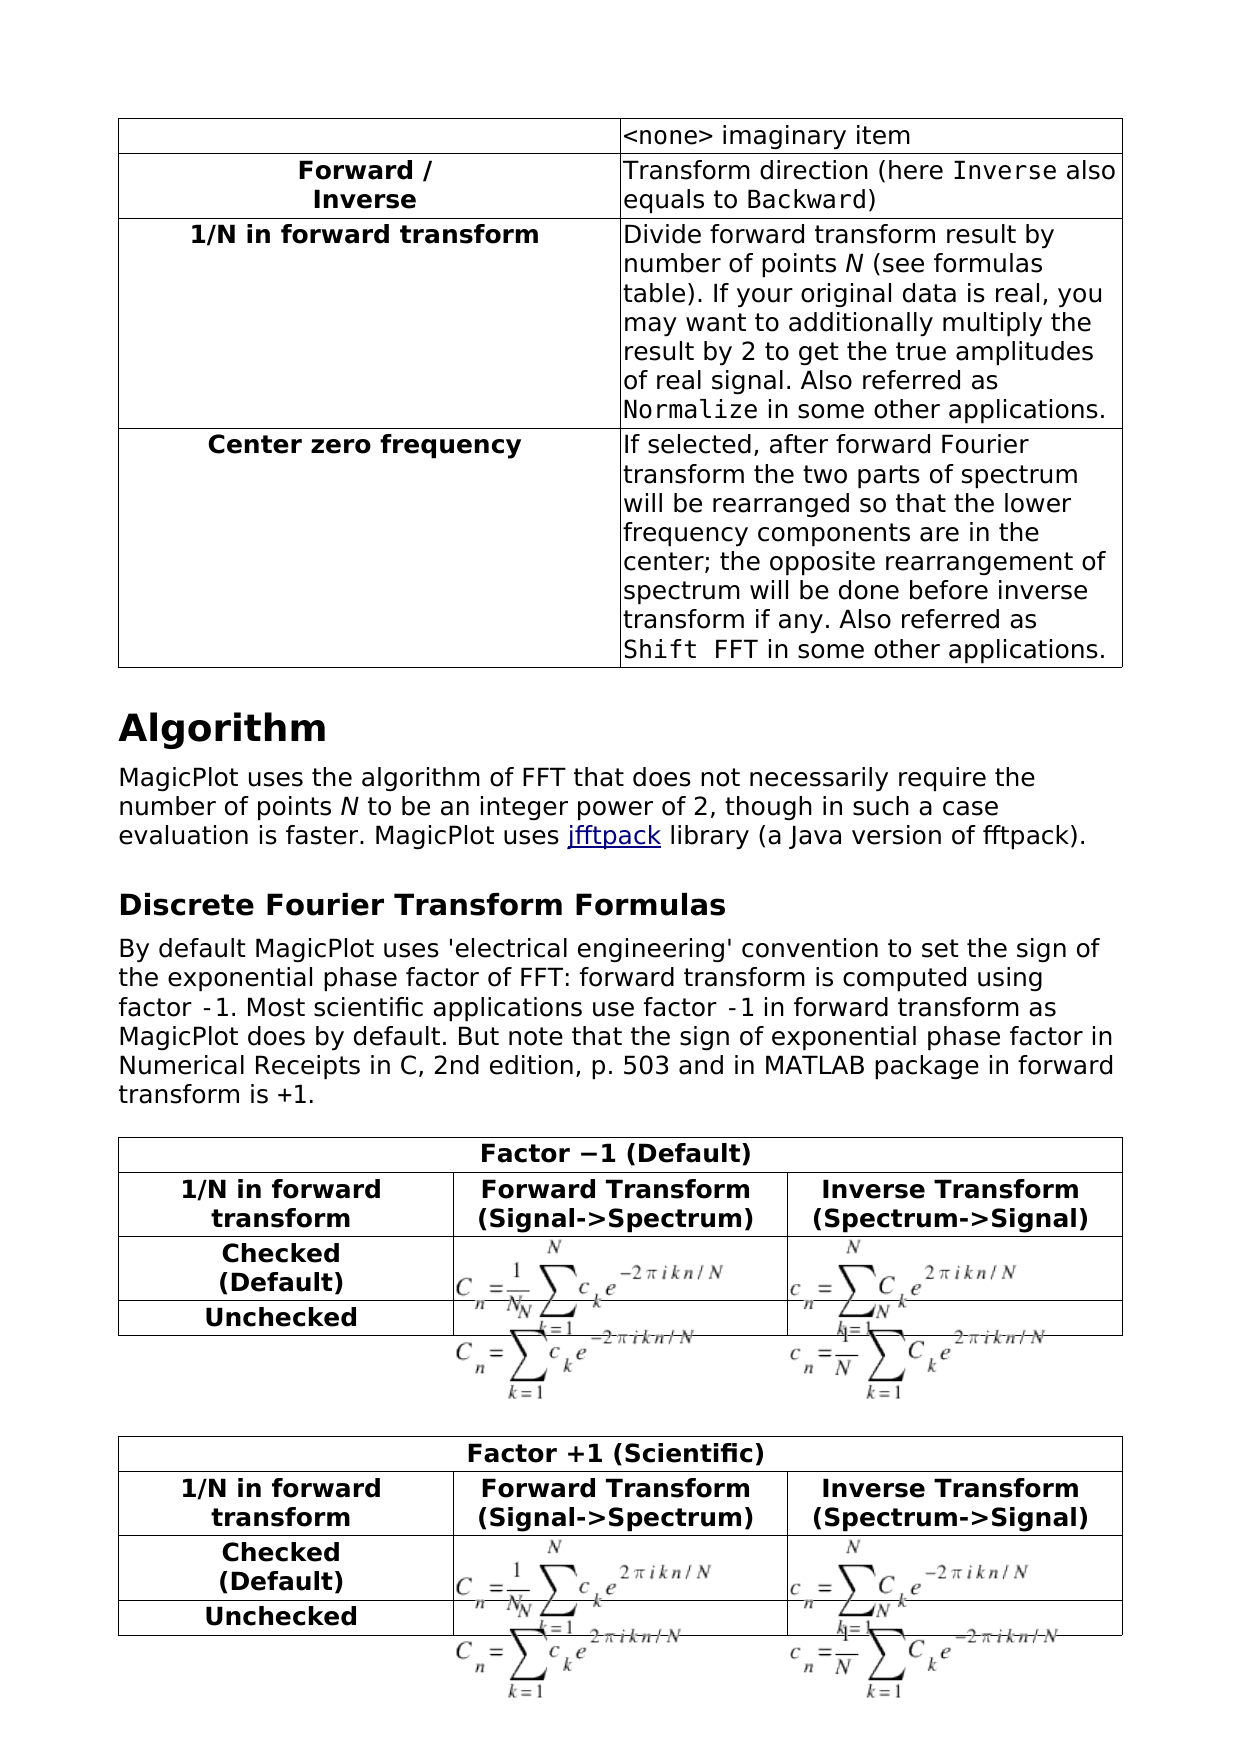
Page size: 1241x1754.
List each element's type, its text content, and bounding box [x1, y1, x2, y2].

table_cell Forward Transform (Signal->Spectrum) [454, 1472, 787, 1535]
table_cell 1/N in forward transform [119, 219, 620, 428]
picture [790, 1239, 1056, 1407]
table_cell [722, 1601, 787, 1635]
table_cell Checked (Default) [119, 1237, 453, 1300]
text MagicPlot uses the algorithm of FFT that does not necessarily require the number of points N to be an integer power of 2, though in such a case evaluation is faster. MagicPlot uses jfftpack library (a Java version of fftpack). [118, 763, 1122, 850]
subtitle Discrete Fourier Transform Formulas [118, 888, 1122, 922]
table_cell Unchecked [119, 1601, 453, 1635]
table_cell [734, 1301, 787, 1335]
table_cell [119, 119, 620, 153]
table_cell Divide forward transform result by number of points N (see formulas table). If your original data is real, you may want to additionally multiply the result by 2 to get the true amplitudes of real signal. Also referred as Normalize in some other applications. [621, 219, 1122, 428]
picture [455, 1538, 722, 1706]
table_cell Inverse Transform (Spectrum->Signal) [788, 1472, 1122, 1535]
subtitle Algorithm [118, 707, 1122, 750]
table_cell Transform direction (here Inverse also equals to Backward) [621, 154, 1122, 217]
table_cell 1/N in forward transform [119, 1173, 453, 1236]
table_cell [454, 1536, 787, 1599]
table_header Factor −1 (Default) [119, 1138, 1122, 1172]
table_cell [454, 1237, 787, 1300]
table_cell Center zero frequency [119, 429, 620, 667]
table_cell Checked (Default) [119, 1536, 453, 1599]
table_cell [1027, 1301, 1122, 1335]
picture [790, 1538, 1069, 1706]
table_cell [788, 1237, 1122, 1300]
picture [455, 1239, 734, 1407]
text By default MagicPlot uses 'electrical engineering' convention to set the sign of the exponential phase factor of FFT: forward transform is computed using factor -1. Most scientific applications use factor -1 in forward transform as MagicPlot does by default. But note that the sign of exponential phase factor in Numerical Receipts in C, 2nd edition, p. 503 and in MATLAB package in forward transform is +1. [118, 934, 1122, 1109]
table_cell Unchecked [119, 1301, 453, 1335]
table_header Factor +1 (Scientific) [119, 1437, 1122, 1471]
table_cell <none> imaginary item [621, 119, 1122, 153]
table_cell [1039, 1601, 1122, 1635]
table_cell [788, 1536, 1122, 1599]
table_cell Forward / Inverse [119, 154, 620, 217]
table_cell Forward Transform (Signal->Spectrum) [454, 1173, 787, 1236]
table_cell 1/N in forward transform [119, 1472, 453, 1535]
table_cell If selected, after forward Fourier transform the two parts of spectrum will be rearranged so that the lower frequency components are in the center; the opposite rearrangement of spectrum will be done before inverse transform if any. Also referred as Shift FFT in some other applications. [621, 429, 1122, 667]
table_cell Inverse Transform (Spectrum->Signal) [788, 1173, 1122, 1236]
